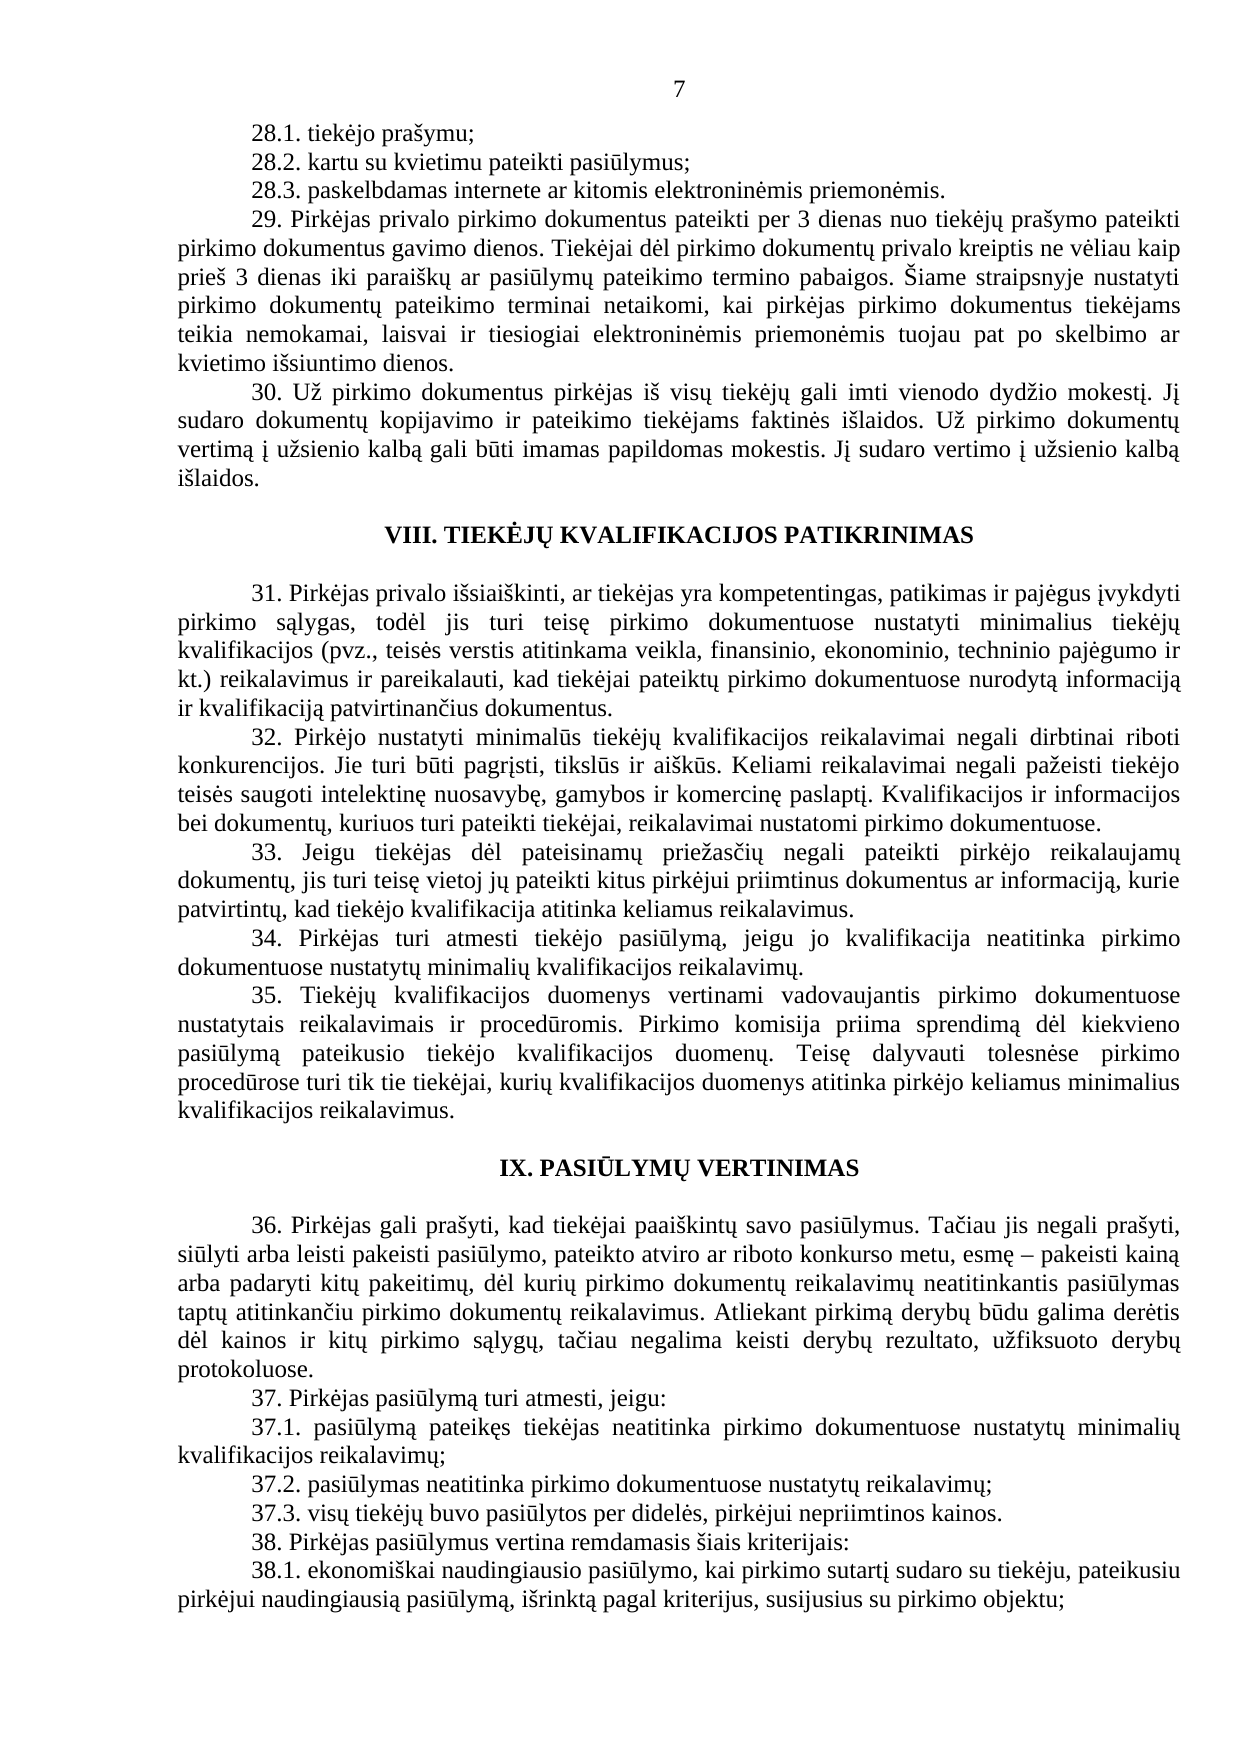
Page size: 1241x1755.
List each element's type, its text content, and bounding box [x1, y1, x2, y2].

text 28.1. tiekėjo prašymu; [177, 118, 1181, 147]
text VIII. TIEKĖJŲ KVALIFIKACIJOS PATIKRINIMAS [177, 521, 1181, 549]
text 37.1. pasiūlymą pateikęs tiekėjas neatitinka pirkimo dokumentuose nustatytų minimalių kvalifikacijos reikalavimų; [177, 1412, 1181, 1469]
text 34. Pirkėjas turi atmesti tiekėjo pasiūlymą, jeigu jo kvalifikacija neatitinka pirkimo dokumentuose nustatytų minimalių kvalifikacijos reikalavimų. [177, 923, 1181, 981]
text 37. Pirkėjas pasiūlymą turi atmesti, jeigu: [177, 1383, 1181, 1412]
text 37.3. visų tiekėjų buvo pasiūlytos per didelės, pirkėjui nepriimtinos kainos. [177, 1498, 1181, 1527]
text 31. Pirkėjas privalo išsiaiškinti, ar tiekėjas yra kompetentingas, patikimas ir pajėgus įvykdyti pirkimo sąlygas, todėl jis turi teisę pirkimo dokumentuose nustatyti minimalius tiekėjų kvalifikacijos (pvz., teisės verstis atitinkama veikla, finansinio, ekonominio, techninio pajėgumo ir kt.) reikalavimus ir pareikalauti, kad tiekėjai pateiktų pirkimo dokumentuose nurodytą informaciją ir kvalifikaciją patvirtinančius dokumentus. [177, 578, 1181, 722]
text 29. Pirkėjas privalo pirkimo dokumentus pateikti per 3 dienas nuo tiekėjų prašymo pateikti pirkimo dokumentus gavimo dienos. Tiekėjai dėl pirkimo dokumentų privalo kreiptis ne vėliau kaip prieš 3 dienas iki paraiškų ar pasiūlymų pateikimo termino pabaigos. Šiame straipsnyje nustatyti pirkimo dokumentų pateikimo terminai netaikomi, kai pirkėjas pirkimo dokumentus tiekėjams teikia nemokamai, laisvai ir tiesiogiai elektroninėmis priemonėmis tuojau pat po skelbimo ar kvietimo išsiuntimo dienos. [177, 204, 1181, 377]
text 30. Už pirkimo dokumentus pirkėjas iš visų tiekėjų gali imti vienodo dydžio mokestį. Jį sudaro dokumentų kopijavimo ir pateikimo tiekėjams faktinės išlaidos. Už pirkimo dokumentų vertimą į užsienio kalbą gali būti imamas papildomas mokestis. Jį sudaro vertimo į užsienio kalbą išlaidos. [177, 377, 1181, 492]
text 36. Pirkėjas gali prašyti, kad tiekėjai paaiškintų savo pasiūlymus. Tačiau jis negali prašyti, siūlyti arba leisti pakeisti pasiūlymo, pateikto atviro ar riboto konkurso metu, esmę – pakeisti kainą arba padaryti kitų pakeitimų, dėl kurių pirkimo dokumentų reikalavimų neatitinkantis pasiūlymas taptų atitinkančiu pirkimo dokumentų reikalavimus. Atliekant pirkimą derybų būdu galima derėtis dėl kainos ir kitų pirkimo sąlygų, tačiau negalima keisti derybų rezultato, užfiksuoto derybų protokoluose. [177, 1211, 1181, 1383]
text IX. PASIŪLYMŲ VERTINIMAS [177, 1153, 1181, 1182]
text 33. Jeigu tiekėjas dėl pateisinamų priežasčių negali pateikti pirkėjo reikalaujamų dokumentų, jis turi teisę vietoj jų pateikti kitus pirkėjui priimtinus dokumentus ar informaciją, kurie patvirtintų, kad tiekėjo kvalifikacija atitinka keliamus reikalavimus. [177, 837, 1181, 923]
text 32. Pirkėjo nustatyti minimalūs tiekėjų kvalifikacijos reikalavimai negali dirbtinai riboti konkurencijos. Jie turi būti pagrįsti, tikslūs ir aiškūs. Keliami reikalavimai negali pažeisti tiekėjo teisės saugoti intelektinę nuosavybę, gamybos ir komercinę paslaptį. Kvalifikacijos ir informacijos bei dokumentų, kuriuos turi pateikti tiekėjai, reikalavimai nustatomi pirkimo dokumentuose. [177, 722, 1181, 837]
text 28.2. kartu su kvietimu pateikti pasiūlymus; [177, 147, 1181, 176]
text 28.3. paskelbdamas internete ar kitomis elektroninėmis priemonėmis. [177, 176, 1181, 204]
text 37.2. pasiūlymas neatitinka pirkimo dokumentuose nustatytų reikalavimų; [177, 1469, 1181, 1498]
text 35. Tiekėjų kvalifikacijos duomenys vertinami vadovaujantis pirkimo dokumentuose nustatytais reikalavimais ir procedūromis. Pirkimo komisija priima sprendimą dėl kiekvieno pasiūlymą pateikusio tiekėjo kvalifikacijos duomenų. Teisę dalyvauti tolesnėse pirkimo procedūrose turi tik tie tiekėjai, kurių kvalifikacijos duomenys atitinka pirkėjo keliamus minimalius kvalifikacijos reikalavimus. [177, 981, 1181, 1124]
text 38.1. ekonomiškai naudingiausio pasiūlymo, kai pirkimo sutartį sudaro su tiekėju, pateikusiu pirkėjui naudingiausią pasiūlymą, išrinktą pagal kriterijus, susijusius su pirkimo objektu; [177, 1556, 1181, 1613]
text 38. Pirkėjas pasiūlymus vertina remdamasis šiais kriterijais: [177, 1527, 1181, 1556]
